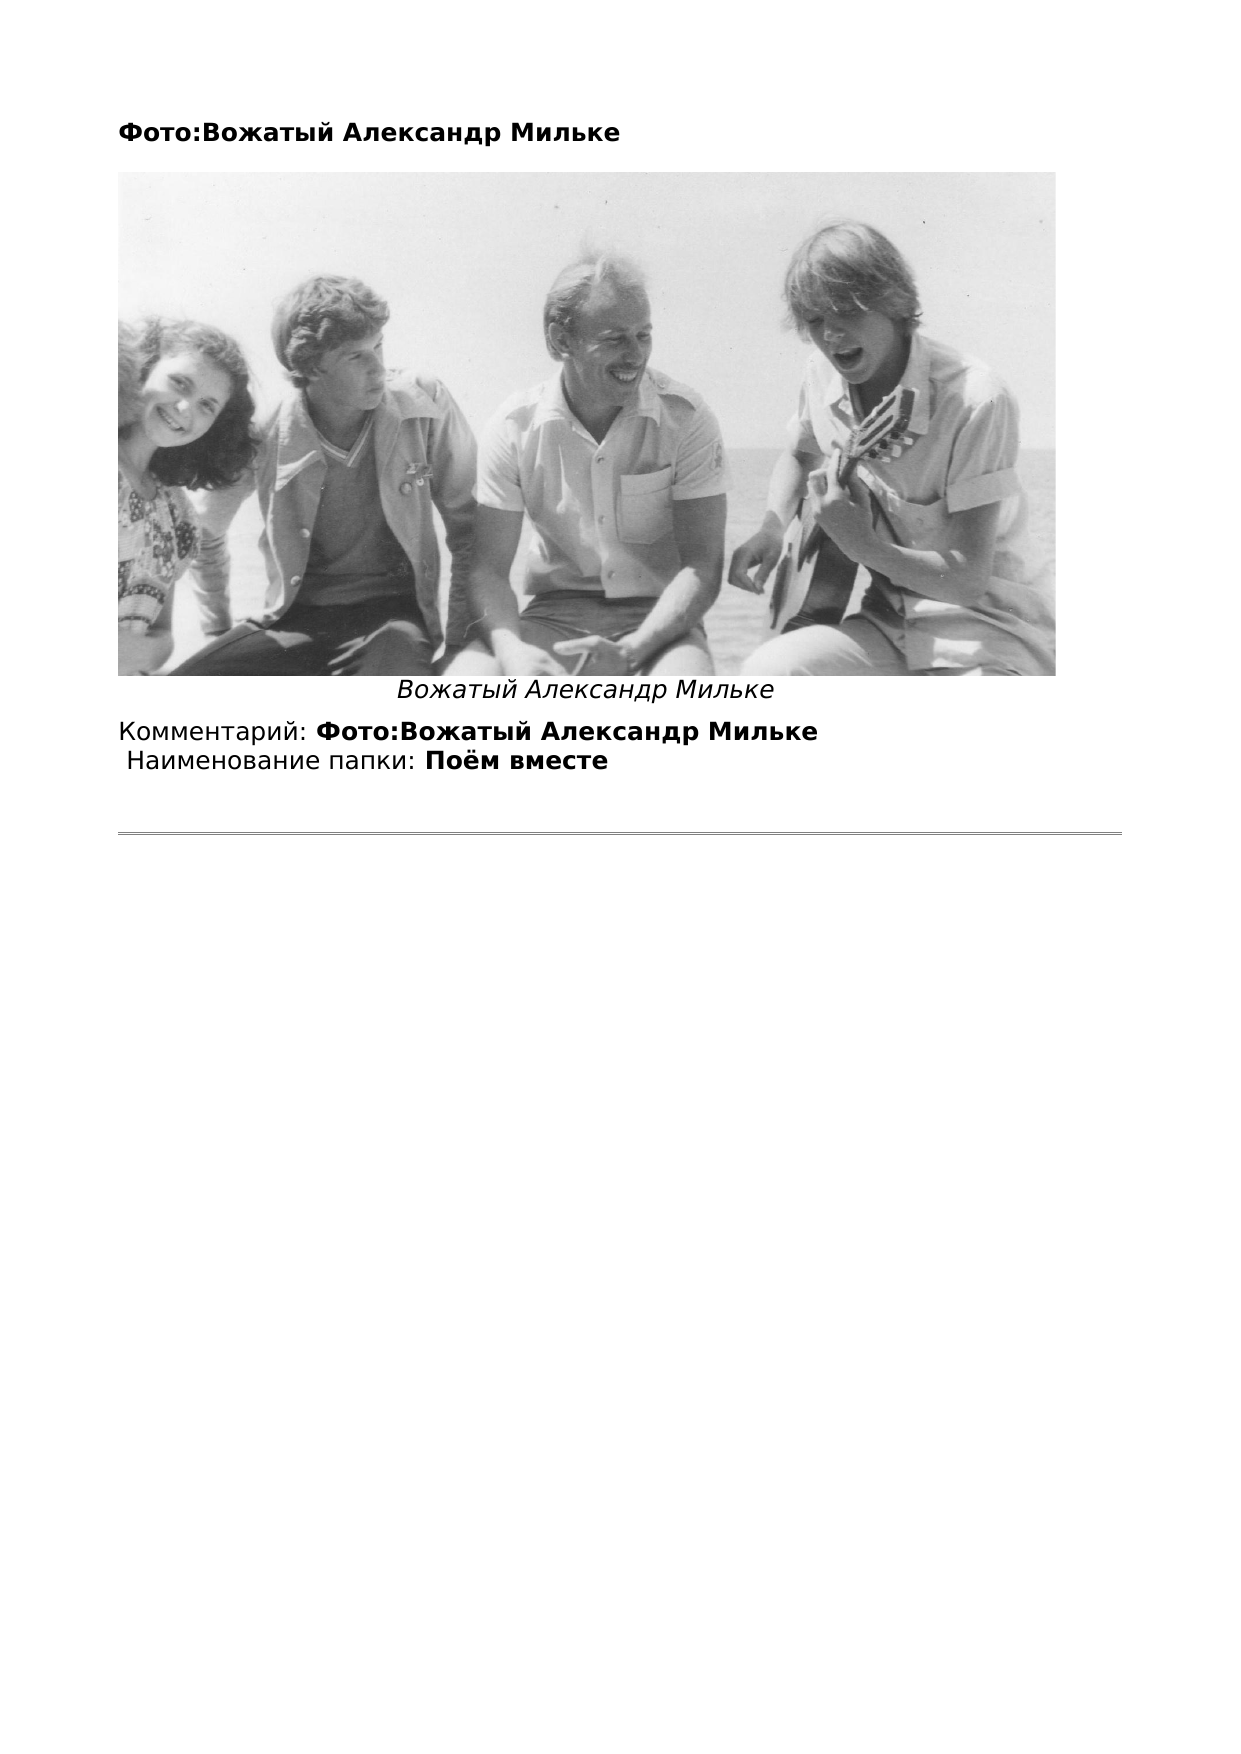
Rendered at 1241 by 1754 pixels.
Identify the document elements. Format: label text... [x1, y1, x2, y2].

picture [118, 172, 1056, 676]
text Вожатый Александр Мильке [118, 676, 1056, 705]
text Комментарий: Фото:Вожатый Александр Мильке Наименование папки: Поём вместе [118, 717, 1122, 805]
subtitle Фото:Вожатый Александр Мильке [118, 118, 1122, 147]
